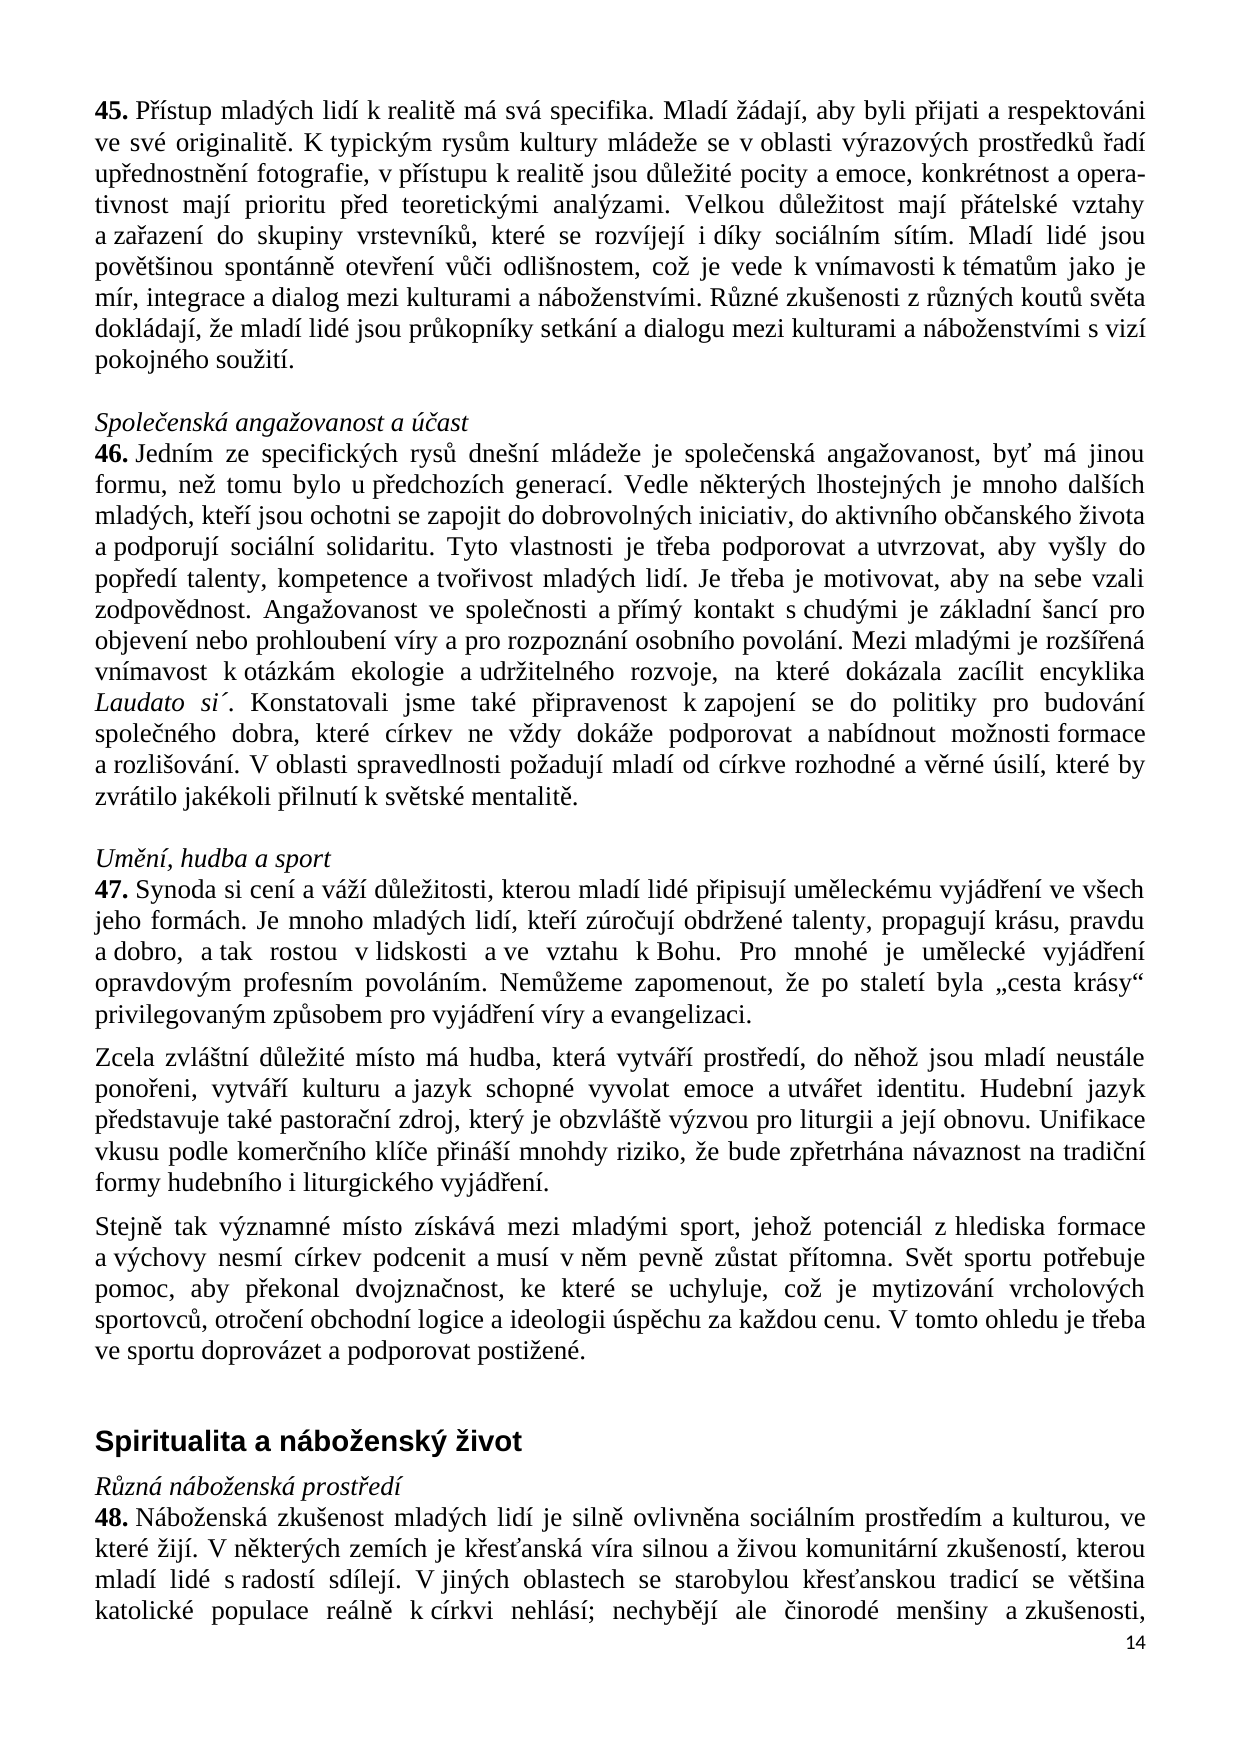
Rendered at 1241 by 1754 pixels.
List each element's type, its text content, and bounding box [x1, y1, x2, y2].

text 46. Jedním ze specifických rysů dnešní mládeže je společenská angažovanost, byť má jinou formu, než tomu bylo u předchozích generací. Vedle některých lhostejných je mnoho dalších mladých, kteří jsou ochotni se zapojit do dobrovolných iniciativ, do aktivního občanského života a podporují sociální solidaritu. Tyto vlastnosti je třeba podporovat a utvrzovat, aby vyšly do popředí talenty, kompetence a tvořivost mladých lidí. Je třeba je motivovat, aby na sebe vzali zodpovědnost. Angažovanost ve společnosti a přímý kontakt s chudými je základní šancí pro objevení nebo prohloubení víry a pro rozpoznání osobního povolání. Mezi mladými je rozšířená vnímavost k otázkám ekologie a udržitelného rozvoje, na které dokázala zacílit encyklika Laudato si´. Konstatovali jsme také připravenost k zapojení se do politiky pro budování společného dobra, které církev ne vždy dokáže podporovat a nabídnout možnosti formace a rozlišování. V oblasti spravedlnosti požadují mladí od církve rozhodné a věrné úsilí, které by zvrátilo jakékoli přilnutí k světské mentalitě. [94, 437, 1146, 811]
text Umění, hudba a sport [94, 842, 1146, 873]
subtitle Spiritualita a náboženský život [94, 1423, 1146, 1457]
text 47. Synoda si cení a váží důležitosti, kterou mladí lidé připisují uměleckému vyjádření ve všech jeho formách. Je mnoho mladých lidí, kteří zúročují obdržené talenty, propagují krásu, pravdu a dobro, a tak rostou v lidskosti a ve vztahu k Bohu. Pro mnohé je umělecké vyjádření opravdovým profesním povoláním. Nemůžeme zapomenout, že po staletí byla „cesta krásy“ privilegovaným způsobem pro vyjádření víry a evangelizaci. [94, 873, 1146, 1029]
text Různá náboženská prostředí [94, 1470, 1146, 1501]
text Společenská angažovanost a účast [94, 406, 1146, 437]
text 48. Náboženská zkušenost mladých lidí je silně ovlivněna sociálním prostředím a kulturou, ve které žijí. V některých zemích je křesťanská víra silnou a živou komunitární zkušeností, kterou mladí lidé s radostí sdílejí. V jiných oblastech se starobylou křesťanskou tradicí se většina katolické populace reálně k církvi nehlásí; nechybějí ale činorodé menšiny a zkušenosti, [94, 1501, 1146, 1626]
text Stejně tak významné místo získává mezi mladými sport, jehož potenciál z hlediska formace a výchovy nesmí církev podcenit a musí v něm pevně zůstat přítomna. Svět sportu potřebuje pomoc, aby překonal dvojznačnost, ke které se uchyluje, což je mytizování vrcholových sportovců, otročení obchodní logice a ideologii úspěchu za každou cenu. V tomto ohledu je třeba ve sportu doprovázet a podporovat postižené. [94, 1209, 1146, 1365]
text Zcela zvláštní důležité místo má hudba, která vytváří prostředí, do něhož jsou mladí neustále ponořeni, vytváří kulturu a jazyk schopné vyvolat emoce a utvářet identitu. Hudební jazyk představuje také pastorační zdroj, který je obzvláště výzvou pro liturgii a její obnovu. Unifikace vkusu podle komerčního klíče přináší mnohdy riziko, že bude zpřetrhána návaznost na tradiční formy hudebního i liturgického vyjádření. [94, 1041, 1146, 1197]
text 45. Přístup mladých lidí k realitě má svá specifika. Mladí žádají, aby byli přijati a respektováni ve své originalitě. K typickým rysům kultury mládeže se v oblasti výrazových prostředků řadí upřednostnění fotografie, v přístupu k realitě jsou důležité pocity a emoce, konkrétnost a opera­tivnost mají prioritu před teoretickými analýzami. Velkou důležitost mají přátelské vztahy a zařazení do skupiny vrstevníků, které se rozvíjejí i díky sociálním sítím. Mladí lidé jsou povětšinou spontánně otevření vůči odlišnostem, což je vede k vnímavosti k tématům jako je mír, integrace a dialog mezi kulturami a náboženstvími. Různé zkušenosti z různých koutů světa dokládají, že mladí lidé jsou průkopníky setkání a dialogu mezi kulturami a náboženstvími s vizí pokojného soužití. [94, 94, 1146, 375]
